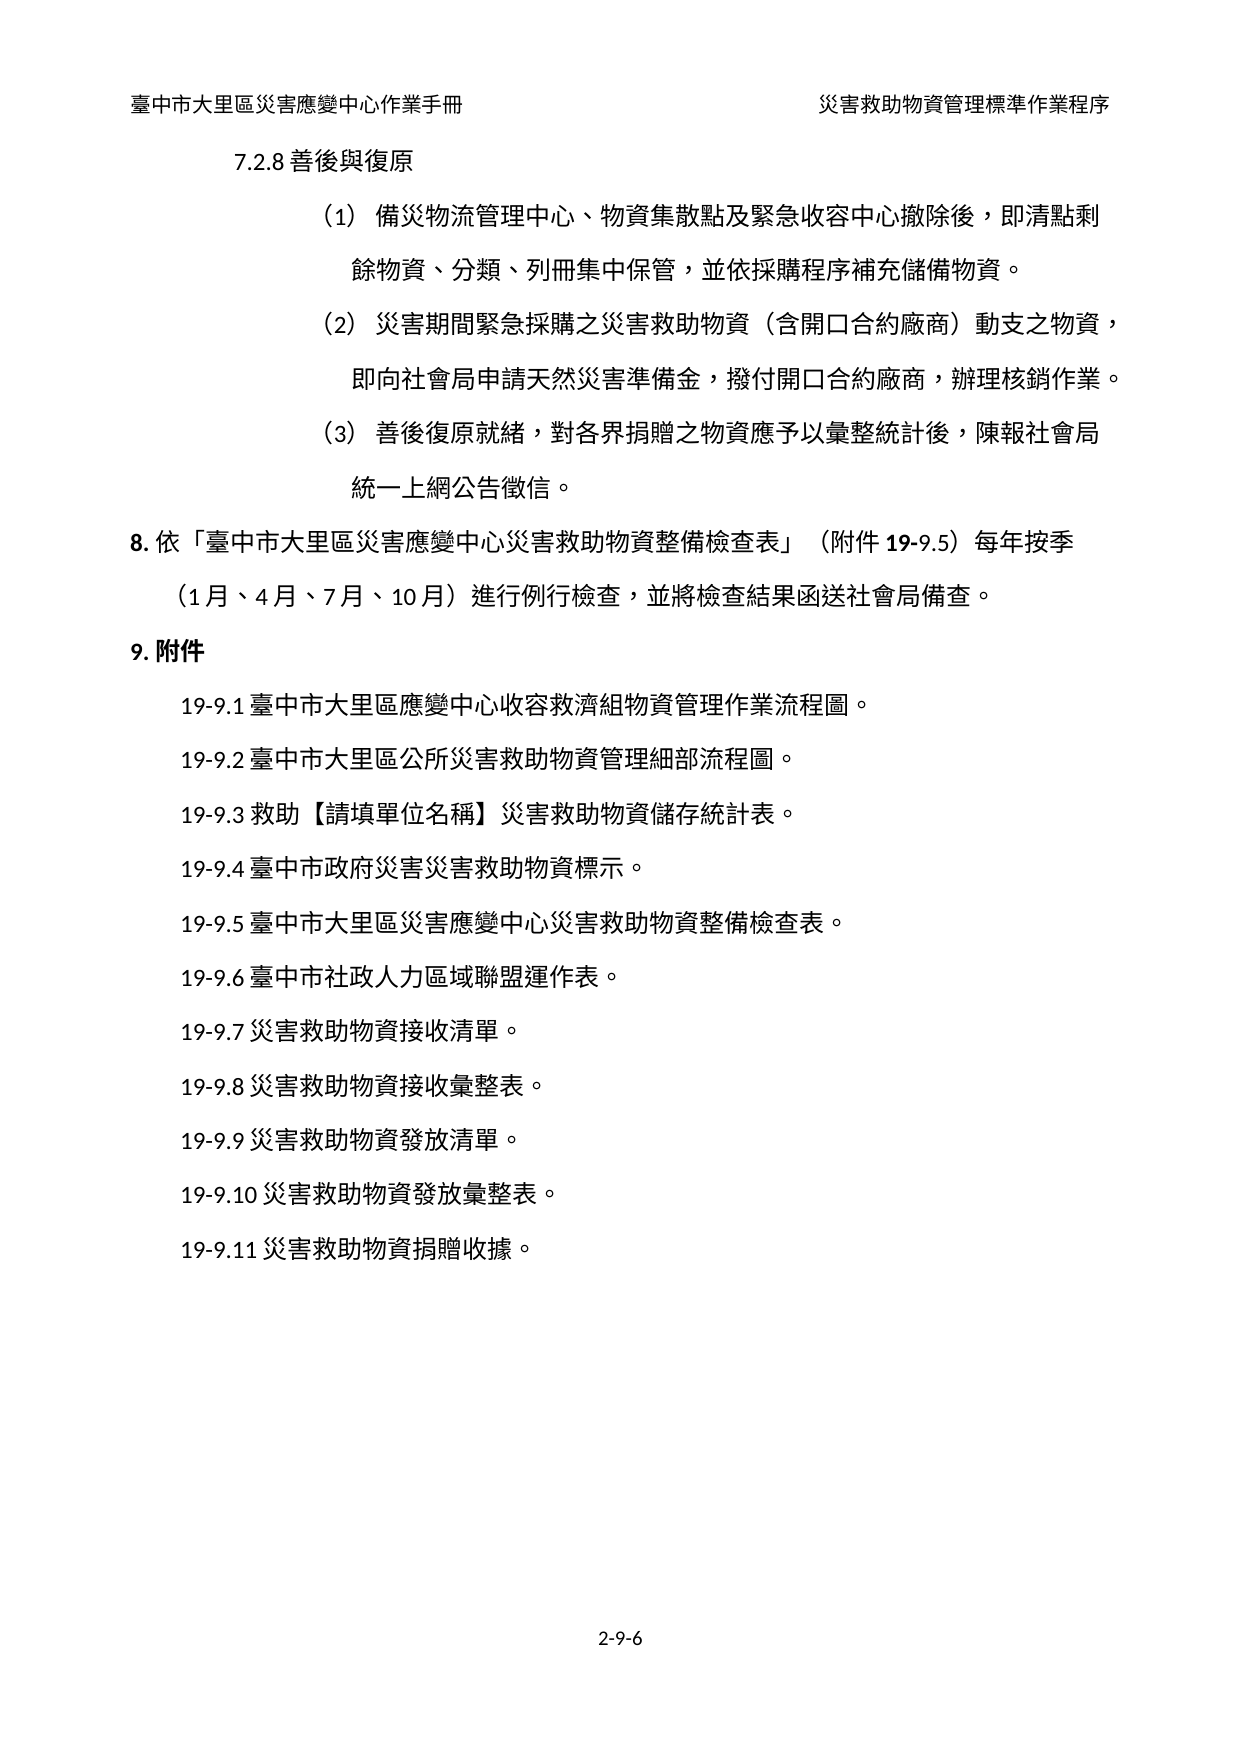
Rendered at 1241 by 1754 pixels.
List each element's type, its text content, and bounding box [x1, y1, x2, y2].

text 9. 附件 [130, 631, 1110, 667]
text 8. 依「臺中市大里區災害應變中心災害救助物資整備檢查表」（附件19-9.5）每年按季（1月、4月、7月、10月）進行例行檢查，並將檢查結果函送社會局備查。 [130, 522, 1110, 613]
text 19-9.2臺中市大里區公所災害救助物資管理細部流程圖。 [180, 740, 1110, 776]
text 19-9.7災害救助物資接收清單。 [180, 1012, 1110, 1048]
text 19-9.3 救助【請填單位名稱】災害救助物資儲存統計表。 [180, 794, 1110, 831]
text 19-9.1臺中市大里區應變中心收容救濟組物資管理作業流程圖。 [180, 686, 1110, 722]
text 19-9.5臺中市大里區災害應變中心災害救助物資整備檢查表。 [180, 903, 1110, 939]
text （2） 災害期間緊急採購之災害救助物資（含開口合約廠商）動支之物資，即向社會局申請天然災害準備金，撥付開口合約廠商，辦理核銷作業。 [308, 305, 1110, 396]
text （1） 備災物流管理中心、物資集散點及緊急收容中心撤除後，即清點剩餘物資、分類、列冊集中保管，並依採購程序補充儲備物資。 [308, 196, 1110, 287]
text （3） 善後復原就緒，對各界捐贈之物資應予以彙整統計後，陳報社會局統一上網公告徵信。 [308, 414, 1110, 504]
text 7.2.8善後與復原 [234, 142, 1110, 178]
text 19-9.8災害救助物資接收彙整表。 [180, 1066, 1110, 1102]
text 19-9.4臺中市政府災害災害救助物資標示。 [180, 849, 1110, 885]
text 19-9.6臺中市社政人力區域聯盟運作表。 [180, 957, 1110, 994]
text 19-9.10災害救助物資發放彙整表。 [180, 1175, 1110, 1211]
text 19-9.9災害救助物資發放清單。 [180, 1121, 1110, 1157]
text 19-9.11災害救助物資捐贈收據。 [180, 1229, 1110, 1266]
